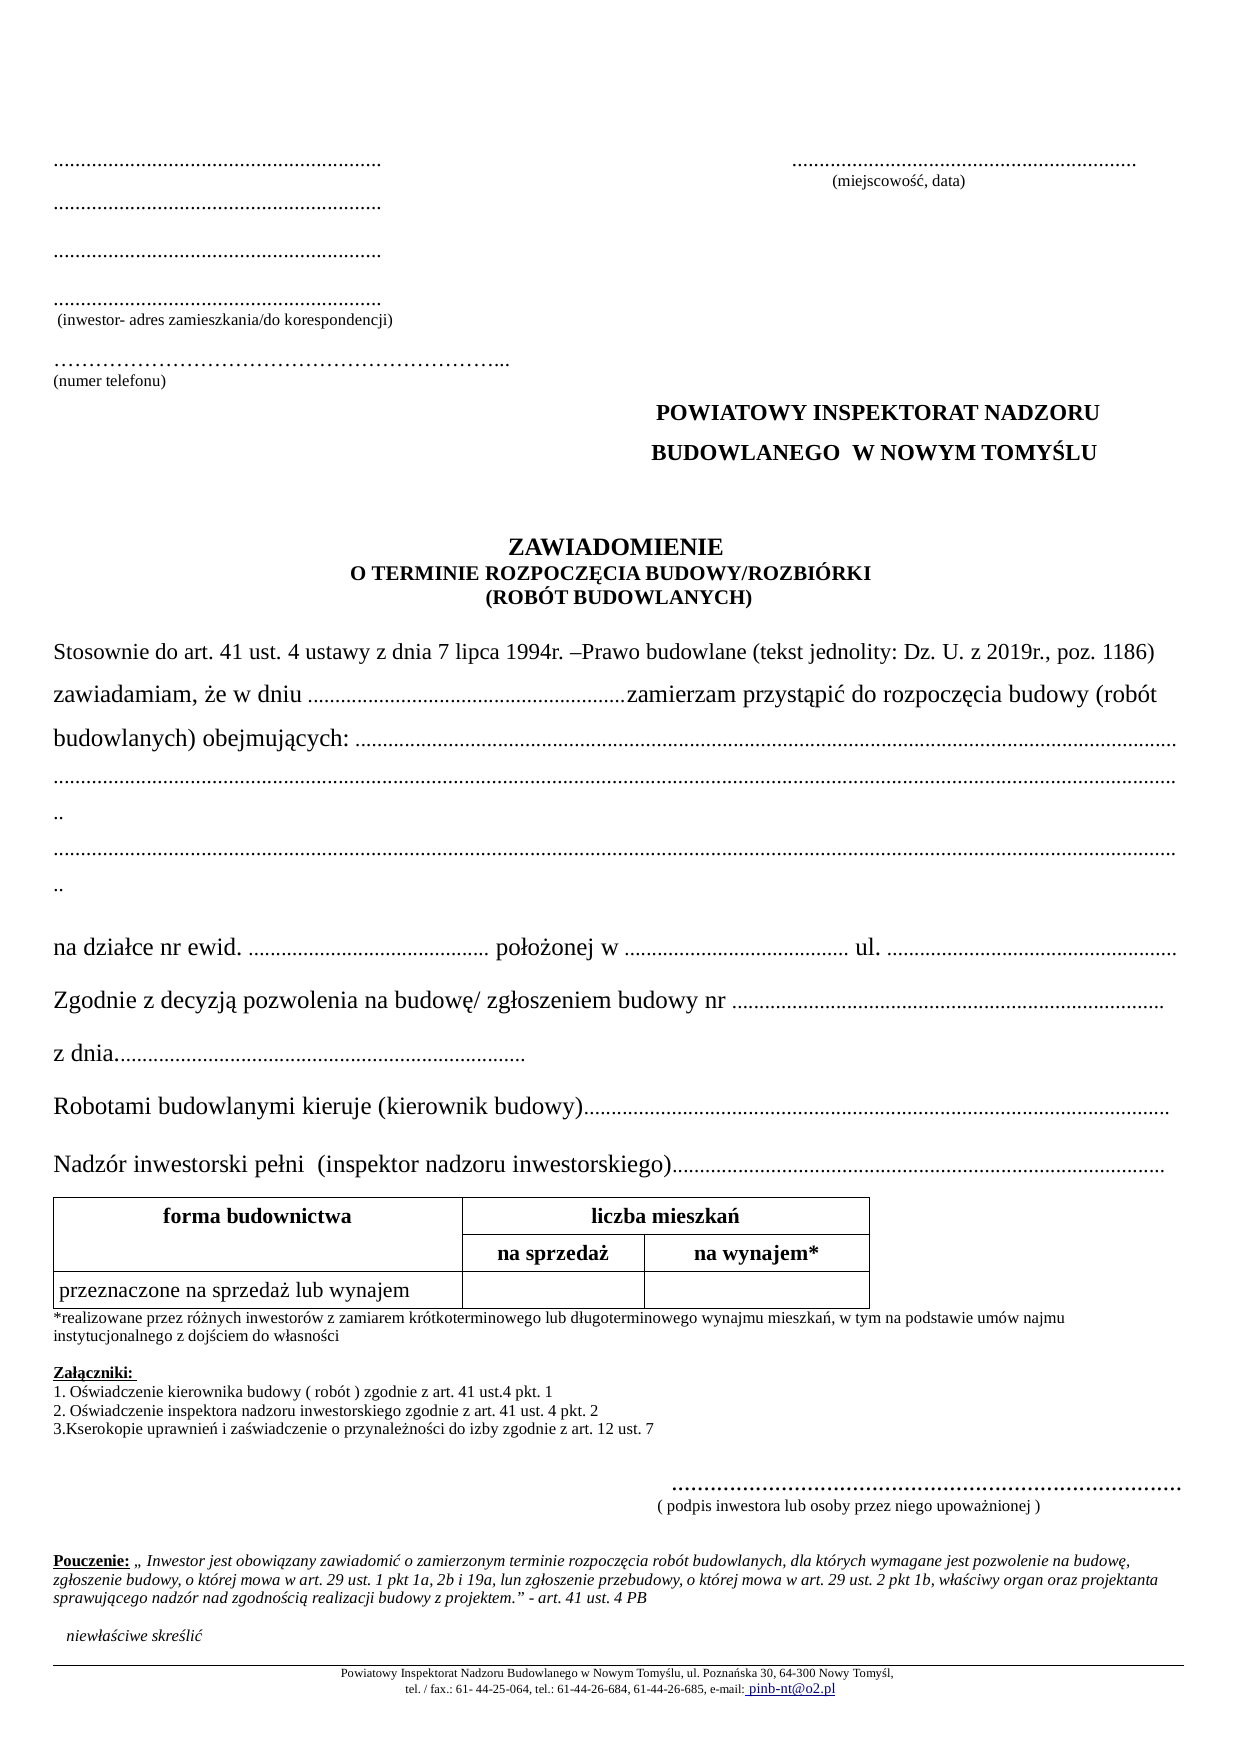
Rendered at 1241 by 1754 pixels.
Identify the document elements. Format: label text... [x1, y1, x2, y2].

text niewłaściwe skreślić [53, 1626, 1184, 1644]
text tel. / fax.: 61- 44-25-064, tel.: 61-44-26-684, 61-44-26-685, e-mail: pinb-nt@o2.pl [53, 1680, 1184, 1697]
text ............................................................ [53, 238, 1184, 262]
text ( podpis inwestora lub osoby przez niego upoważnionej ) [53, 1496, 1184, 1515]
table_cell na wynajem* [645, 1235, 869, 1271]
table_cell na sprzedaż [463, 1235, 644, 1271]
text 1. Oświadczenie kierownika budowy ( robót ) zgodnie z art. 41 ust.4 pkt. 1 [53, 1382, 1184, 1401]
text ............................................................ [53, 286, 1184, 310]
text Stosownie do art. 41 ust. 4 ustawy z dnia 7 lipca 1994r. –Prawo budowlane (tekst jednolity: Dz. U. z 2019r., poz. 1186) zawiadamiam, że w dniu ..........................................................zamierzam przystąpić do rozpoczęcia budowy (robót budowlanych) obejmujących: ...................................................................................................................................................... ............................................................................................................................................................................................................... [53, 638, 1184, 824]
table_cell [645, 1272, 869, 1308]
text ............................................................ ............................................................... [53, 147, 1184, 171]
text Nadzór inwestorski pełni (inspektor nadzoru inwestorskiego).......................................................................................... [53, 1149, 1184, 1178]
text ............................................................ [53, 190, 1184, 214]
text (inwestor- adres zamieszkania/do korespondencji) [53, 310, 1184, 329]
text Pouczenie: „ Inwestor jest obowiązany zawiadomić o zamierzonym terminie rozpoczęcia robót budowlanych, dla których wymagane jest pozwolenie na budowę, zgłoszenie budowy, o której mowa w art. 29 ust. 1 pkt 1a, 2b i 19a, lun zgłoszenie przebudowy, o której mowa w art. 29 ust. 2 pkt 1b, właściwy organ oraz projektanta sprawującego nadzór nad zgodnością realizacji budowy z projektem.” - art. 41 ust. 4 PB [53, 1552, 1184, 1607]
text Robotami budowlanymi kieruje (kierownik budowy)........................................................................................................... [53, 1091, 1184, 1120]
text ………………………………………………………... [53, 347, 1184, 371]
text z dnia........................................................................... [53, 1038, 1184, 1067]
table_cell przeznaczone na sprzedaż lub wynajem [54, 1272, 462, 1308]
text 2. Oświadczenie inspektora nadzoru inwestorskiego zgodnie z art. 41 ust. 4 pkt. 2 [53, 1401, 1184, 1419]
table_cell [463, 1272, 644, 1308]
text ZAWIADOMIENIE [53, 532, 1184, 561]
text Zgodnie z decyzją pozwolenia na budowę/ zgłoszeniem budowy nr ............................................................................... [53, 985, 1184, 1014]
text *realizowane przez różnych inwestorów z zamiarem krótkoterminowego lub długoterminowego wynajmu mieszkań, w tym na podstawie umów najmu instytucjonalnego z dojściem do własności [53, 1308, 1184, 1345]
text Powiatowy Inspektorat Nadzoru Budowlanego w Nowym Tomyślu, ul. Poznańska 30, 64-300 Nowy Tomyśl, [53, 1666, 1184, 1680]
table_header forma budownictwa [54, 1198, 462, 1271]
text na działce nr ewid. ............................................ położonej w ......................................... ul. ..................................................... [53, 932, 1184, 961]
text O TERMINIE ROZPOCZĘCIA BUDOWY/ROZBIÓRKI [53, 561, 1184, 585]
text (ROBÓT BUDOWLANYCH) [53, 585, 1184, 609]
text ............................................................................................................................................................................................................... [53, 836, 1184, 896]
text POWIATOWY INSPEKTORAT NADZORU BUDOWLANEGO W NOWYM TOMYŚLU [53, 399, 1184, 465]
text Załączniki: [53, 1364, 1184, 1382]
text ............................................................................... [53, 1467, 1184, 1496]
text (numer telefonu) [53, 371, 1184, 390]
text 3.Kserokopie uprawnień i zaświadczenie o przynależności do izby zgodnie z art. 12 ust. 7 [53, 1419, 1184, 1438]
text (miejscowość, data) [53, 171, 1184, 190]
table_header liczba mieszkań [463, 1198, 869, 1234]
